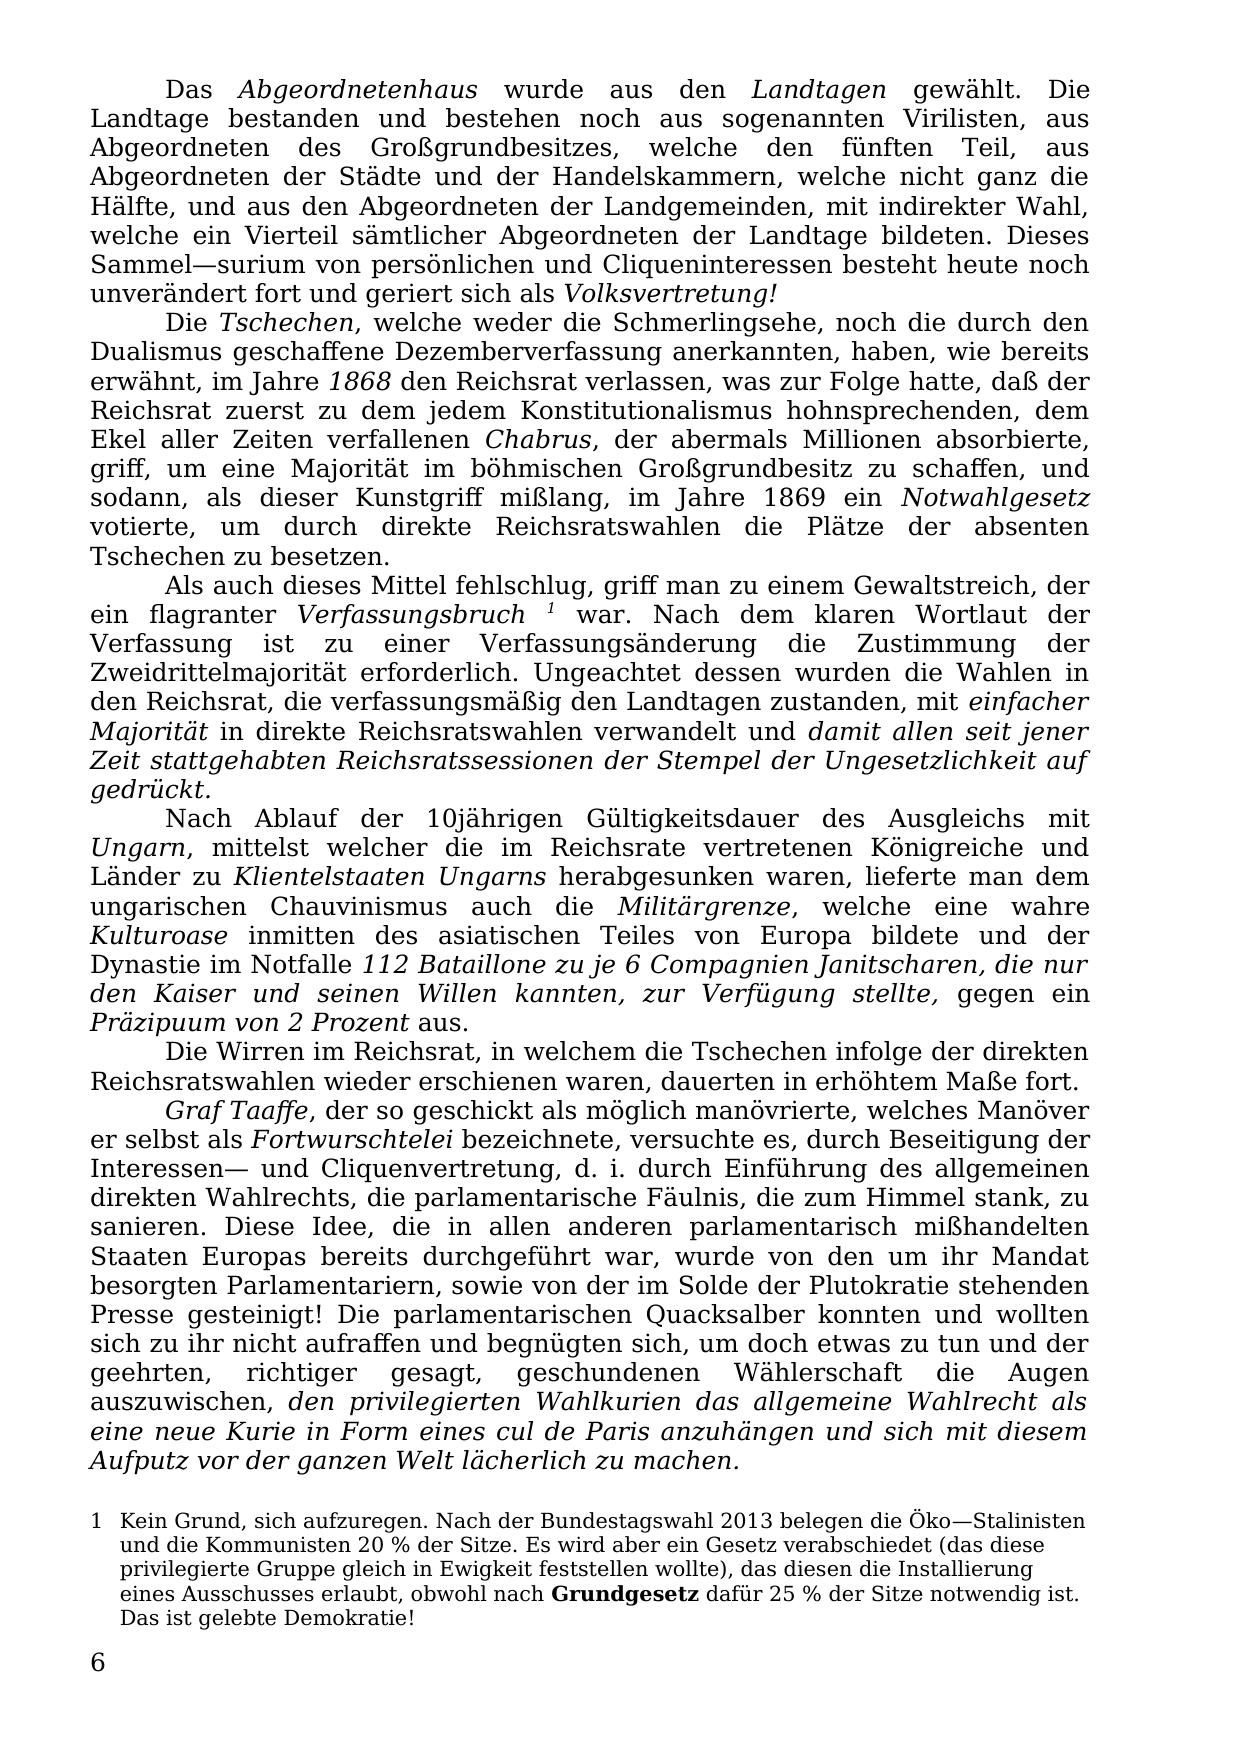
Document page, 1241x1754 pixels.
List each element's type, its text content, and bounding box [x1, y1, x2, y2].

text Nach Ablauf der 10jährigen Gültigkeitsdauer des Ausgleichs mit Ungarn, mittelst welcher die im Reichsrate vertretenen Königreiche und Länder zu Klientelstaaten Ungarns herabgesunken waren, lieferte man dem ungarischen Chauvinismus auch die Militärgrenze, welche eine wahre Kulturoase inmitten des asiatischen Teiles von Europa bildete und der Dynastie im Notfalle 112 Bataillone zu je 6 Compagnien Janitscharen, die nur den Kaiser und seinen Willen kannten, zur Verfügung stellte, gegen ein Präzipuum von 2 Prozent aus. [90, 804, 1091, 1037]
text Das Abgeordnetenhaus wurde aus den Landtagen gewählt. Die Landtage bestanden und bestehen noch aus sogenannten Virilisten, aus Abgeordneten des Großgrundbesitzes, welche den fünften Teil, aus Abgeordneten der Städte und der Handelskammern, welche nicht ganz die Hälfte, und aus den Abgeordneten der Landgemeinden, mit indirekter Wahl, welche ein Vierteil sämtlicher Abgeordneten der Landtage bildeten. Dieses Sammel—surium von persönlichen und Cliqueninteressen besteht heute noch unverändert fort und geriert sich als Volksvertretung! [90, 75, 1091, 308]
text Als auch dieses Mittel fehlschlug, griff man zu einem Gewaltstreich, der ein flagranter Verfassungsbruch war. Nach dem klaren Wortlaut der Verfassung ist zu einer Verfassungsänderung die Zustimmung der Zweidrittelmajorität erforderlich. Ungeachtet dessen wurden die Wahlen in den Reichsrat, die verfassungsmäßig den Landtagen zustanden, mit einfacher Majorität in direkte Reichsratswahlen verwandelt und damit allen seit jener Zeit stattgehabten Reichsratssessionen der Stempel der Ungesetzlichkeit auf gedrückt. [90, 571, 1091, 804]
text Die Wirren im Reichsrat, in welchem die Tschechen infolge der direkten Reichsratswahlen wieder erschienen waren, dauerten in erhöhtem Maße fort. [90, 1037, 1091, 1096]
text Graf Taaffe, der so geschickt als möglich manövrierte, welches Manöver er selbst als Fortwurschtelei bezeichnete, versuchte es, durch Beseitigung der Interessen— und Cliquenvertretung, d. i. durch Einführung des allgemeinen direkten Wahlrechts, die parlamentarische Fäulnis, die zum Himmel stank, zu sanieren. Diese Idee, die in allen anderen parlamentarisch mißhandelten Staaten Europas bereits durchgeführt war, wurde von den um ihr Mandat besorgten Parlamentariern, sowie von der im Solde der Plutokratie stehenden Presse gesteinigt! Die parlamentarischen Quacksalber konnten und wollten sich zu ihr nicht aufraffen und begnügten sich, um doch etwas zu tun und der geehrten, richtiger gesagt, geschundenen Wählerschaft die Augen auszuwischen, den privilegierten Wahlkurien das allgemeine Wahlrecht als eine neue Kurie in Form eines cul de Paris anzuhängen und sich mit diesem Aufputz vor der ganzen Welt lächerlich zu machen. [90, 1096, 1091, 1475]
text Die Tschechen, welche weder die Schmerlingsehe, noch die durch den Dualismus geschaffene Dezemberverfassung anerkannten, haben, wie bereits erwähnt, im Jahre 1868 den Reichsrat verlassen, was zur Folge hatte, daß der Reichsrat zuerst zu dem jedem Konstitutionalismus hohnsprechenden, dem Ekel aller Zeiten verfallenen Chabrus, der abermals Millionen absorbierte, griff, um eine Majorität im böhmischen Großgrundbesitz zu schaffen, und sodann, als dieser Kunstgriff mißlang, im Jahre 1869 ein Notwahlgesetz votierte, um durch direkte Reichsratswahlen die Plätze der absenten Tschechen zu besetzen. [90, 308, 1091, 571]
text Kein Grund, sich aufzuregen. Nach der Bundestagswahl 2013 belegen die Öko—Stalinisten und die Kommunisten 20 % der Sitze. Es wird aber ein Gesetz verabschiedet (das diese privilegierte Gruppe gleich in Ewigkeit feststellen wollte), das diesen die Installierung eines Ausschusses erlaubt, obwohl nach Grundgesetz dafür 25 % der Sitze notwendig ist. Das ist gelebte Demokratie! [90, 1509, 1091, 1631]
